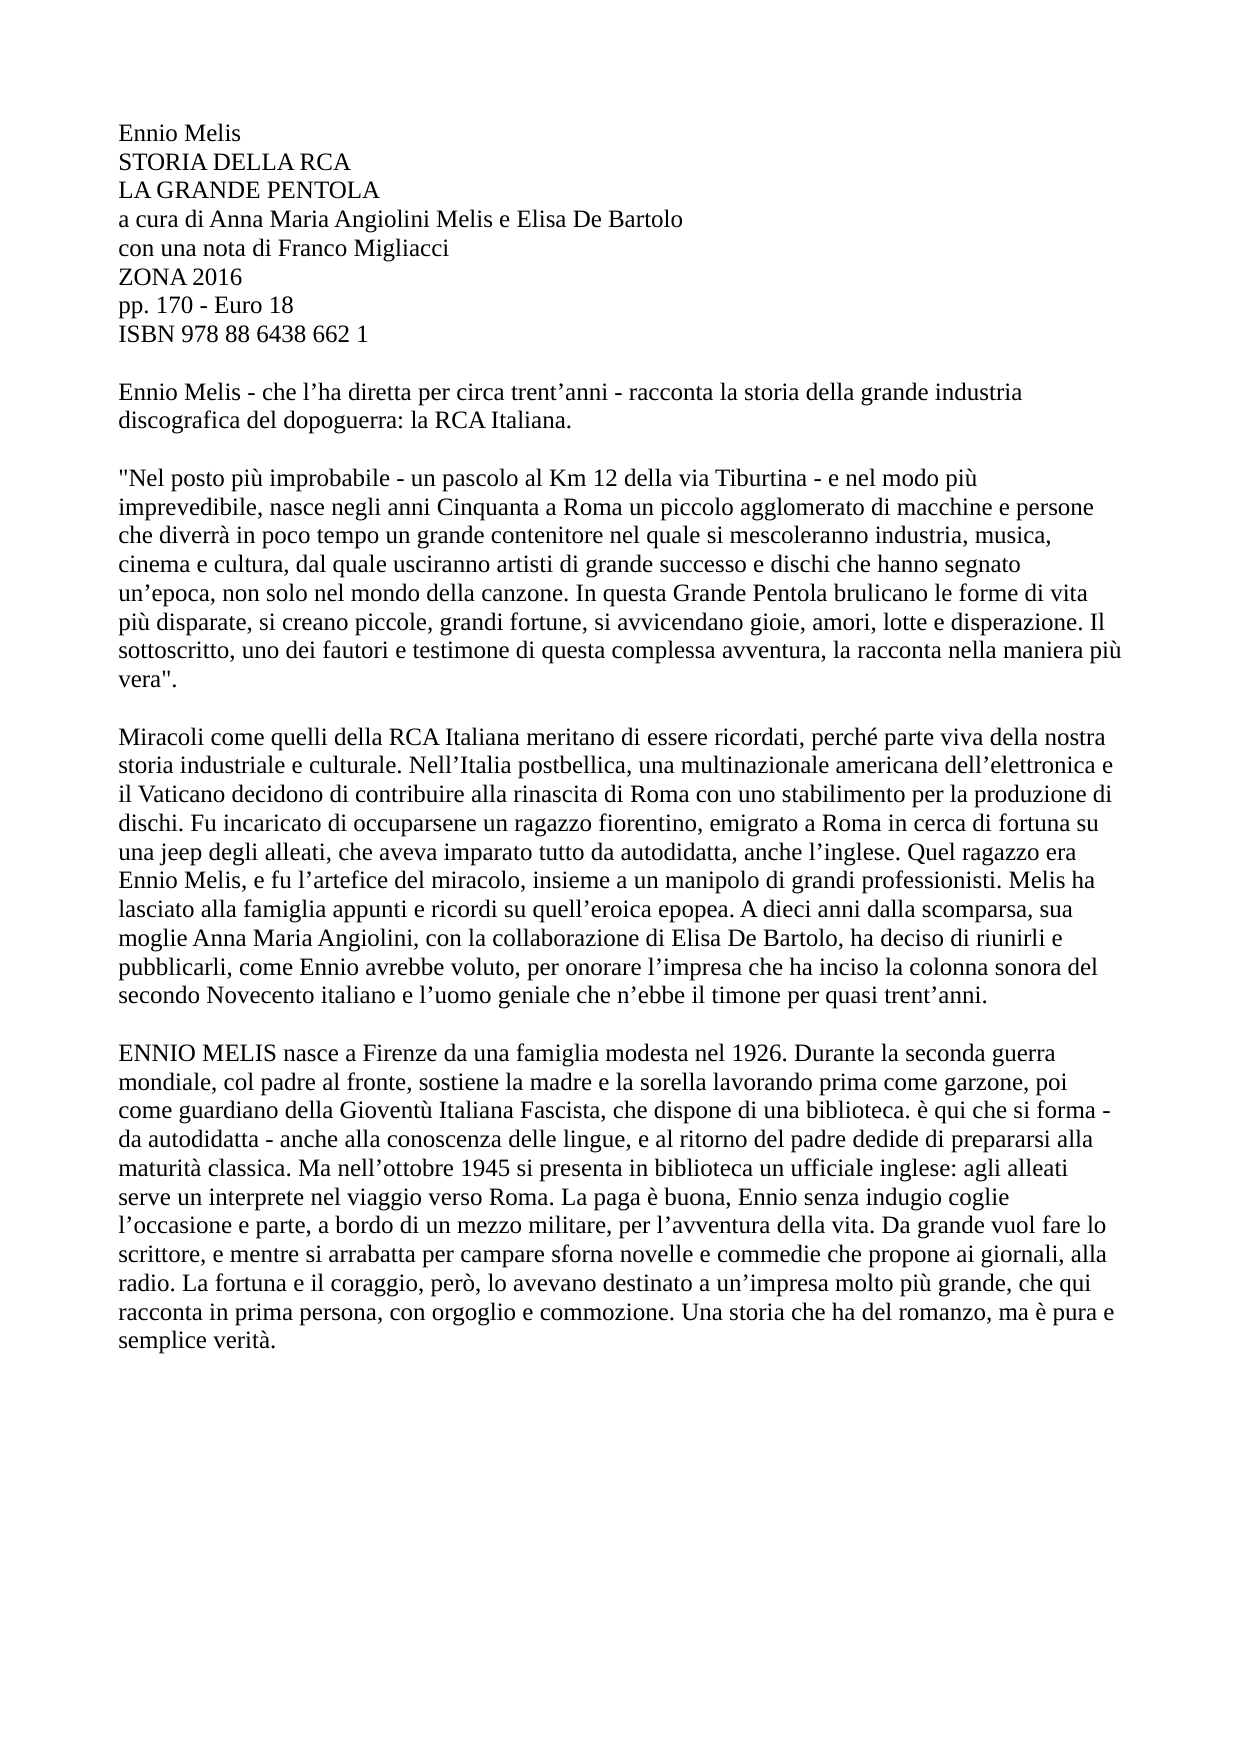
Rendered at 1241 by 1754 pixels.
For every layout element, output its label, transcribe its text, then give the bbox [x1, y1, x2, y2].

text ISBN 978 88 6438 662 1 [118, 319, 1122, 348]
text Ennio Melis [118, 118, 1122, 147]
text con una nota di Franco Migliacci [118, 233, 1122, 262]
text STORIA DELLA RCA [118, 147, 1122, 176]
text Miracoli come quelli della RCA Italiana meritano di essere ricordati, perché parte viva della nostra storia industriale e culturale. Nell’Italia postbellica, una multinazionale americana dell’elettronica e il Vaticano decidono di contribuire alla rinascita di Roma con uno stabilimento per la produzione di dischi. Fu incaricato di occuparsene un ragazzo fiorentino, emigrato a Roma in cerca di fortuna su una jeep degli alleati, che aveva imparato tutto da autodidatta, anche l’inglese. Quel ragazzo era Ennio Melis, e fu l’artefice del miracolo, insieme a un manipolo di grandi professionisti. Melis ha lasciato alla famiglia appunti e ricordi su quell’eroica epopea. A dieci anni dalla scomparsa, sua moglie Anna Maria Angiolini, con la collaborazione di Elisa De Bartolo, ha deciso di riunirli e pubblicarli, come Ennio avrebbe voluto, per onorare l’impresa che ha inciso la colonna sonora del secondo Novecento italiano e l’uomo geniale che n’ebbe il timone per quasi trent’anni. [118, 722, 1122, 1009]
text "Nel posto più improbabile - un pascolo al Km 12 della via Tiburtina - e nel modo più imprevedibile, nasce negli anni Cinquanta a Roma un piccolo agglomerato di macchine e persone che diverrà in poco tempo un grande contenitore nel quale si mescoleranno industria, musica, cinema e cultura, dal quale usciranno artisti di grande successo e dischi che hanno segnato un’epoca, non solo nel mondo della canzone. In questa Grande Pentola brulicano le forme di vita più disparate, si creano piccole, grandi fortune, si avvicendano gioie, amori, lotte e disperazione. Il sottoscritto, uno dei fautori e testimone di questa complessa avventura, la racconta nella maniera più vera". [118, 463, 1122, 693]
text LA GRANDE PENTOLA [118, 176, 1122, 204]
text pp. 170 - Euro 18 [118, 291, 1122, 319]
text a cura di Anna Maria Angiolini Melis e Elisa De Bartolo [118, 204, 1122, 233]
text Ennio Melis - che l’ha diretta per circa trent’anni - racconta la storia della grande industria discografica del dopoguerra: la RCA Italiana. [118, 377, 1122, 434]
text ZONA 2016 [118, 262, 1122, 291]
text ENNIO MELIS nasce a Firenze da una famiglia modesta nel 1926. Durante la seconda guerra mondiale, col padre al fronte, sostiene la madre e la sorella lavorando prima come garzone, poi come guardiano della Gioventù Italiana Fascista, che dispone di una biblioteca. è qui che si forma - da autodidatta - anche alla conoscenza delle lingue, e al ritorno del padre dedide di prepararsi alla maturità classica. Ma nell’ottobre 1945 si presenta in biblioteca un ufficiale inglese: agli alleati serve un interprete nel viaggio verso Roma. La paga è buona, Ennio senza indugio coglie l’occasione e parte, a bordo di un mezzo militare, per l’avventura della vita. Da grande vuol fare lo scrittore, e mentre si arrabatta per campare sforna novelle e commedie che propone ai giornali, alla radio. La fortuna e il coraggio, però, lo avevano destinato a un’impresa molto più grande, che qui racconta in prima persona, con orgoglio e commozione. Una storia che ha del romanzo, ma è pura e semplice verità. [118, 1038, 1122, 1354]
